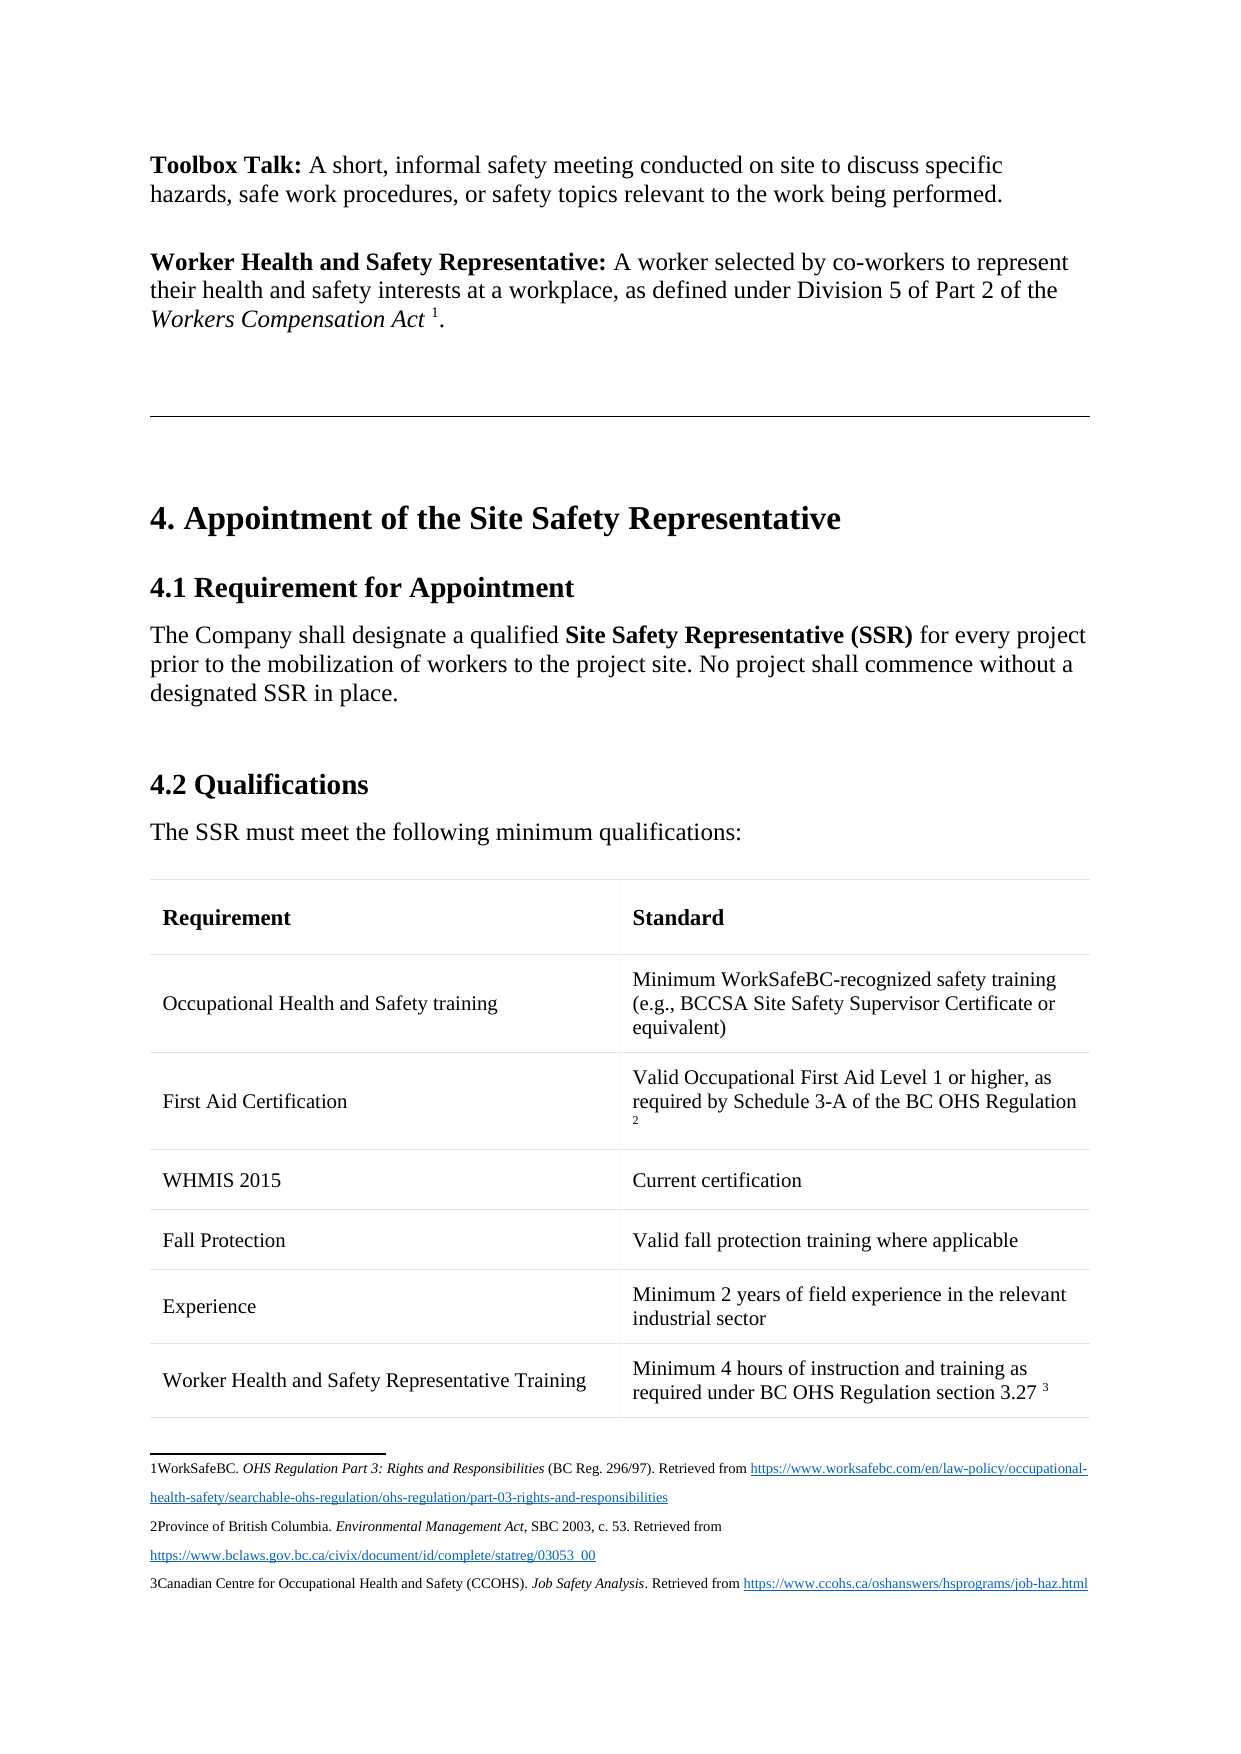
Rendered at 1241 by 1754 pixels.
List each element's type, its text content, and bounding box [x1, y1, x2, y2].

table_cell WHMIS 2015 [150, 1150, 620, 1209]
table_cell Occupational Health and Safety training [150, 955, 620, 1052]
subtitle 4. Appointment of the Site Safety Representative [150, 498, 1090, 537]
table_cell First Aid Certification [150, 1053, 620, 1149]
text The Company shall designate a qualified Site Safety Representative (SSR) for every project prior to the mobilization of workers to the project site. No project shall commence without a designated SSR in place. [150, 620, 1090, 707]
table_cell Experience [150, 1270, 620, 1343]
table_header Requirement [150, 880, 620, 954]
table_cell Minimum 4 hours of instruction and training as required under BC OHS Regulation section 3.27 [621, 1344, 1090, 1417]
text Toolbox Talk: A short, informal safety meeting conducted on site to discuss specific hazards, safe work procedures, or safety topics relevant to the work being performed. [150, 150, 1090, 207]
table_header Standard [621, 880, 1090, 954]
text Worker Health and Safety Representative: A worker selected by co-workers to represent their health and safety interests at a workplace, as defined under Division 5 of Part 2 of the Workers Compensation Act . [150, 247, 1090, 333]
text WorkSafeBC. OHS Regulation Part 3: Rights and Responsibilities (BC Reg. 296/97). Retrieved from https://www.worksafebc.com/en/law-policy/occupational-health-safety/searchable-ohs-regulation/ohs-regulation/part-03-rights-and-responsibilities [150, 1460, 1090, 1518]
table_cell Valid Occupational First Aid Level 1 or higher, as required by Schedule 3-A of the BC OHS Regulation [621, 1053, 1090, 1149]
subtitle 4.2 Qualifications [150, 767, 1090, 800]
table_cell Minimum 2 years of field experience in the relevant industrial sector [621, 1270, 1090, 1343]
table_cell Current certification [621, 1150, 1090, 1209]
table_cell Valid fall protection training where applicable [621, 1210, 1090, 1269]
table_cell Fall Protection [150, 1210, 620, 1269]
text The SSR must meet the following minimum qualifications: [150, 817, 1090, 846]
subtitle 4.1 Requirement for Appointment [150, 570, 1090, 604]
table_cell Minimum WorkSafeBC-recognized safety training (e.g., BCCSA Site Safety Supervisor Certificate or equivalent) [621, 955, 1090, 1052]
table_cell Worker Health and Safety Representative Training [150, 1344, 620, 1417]
